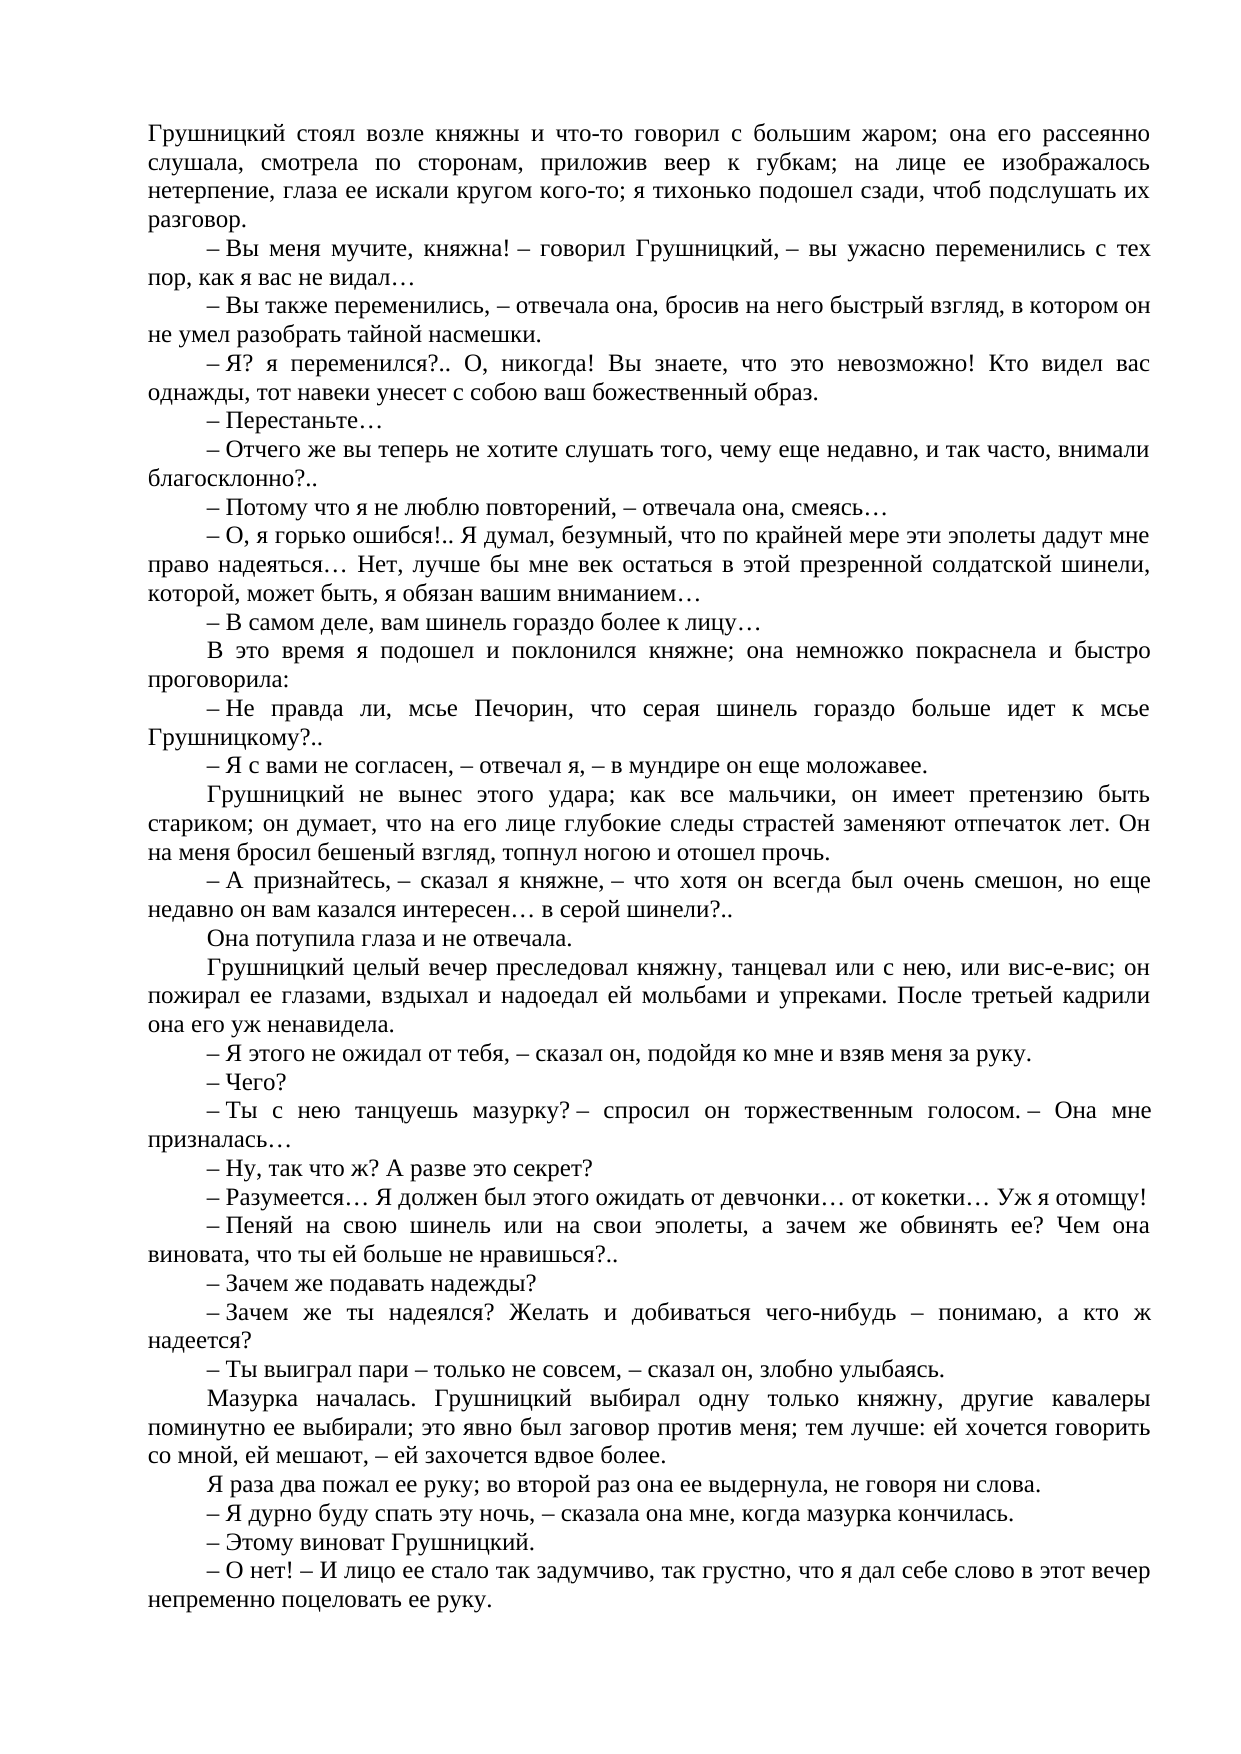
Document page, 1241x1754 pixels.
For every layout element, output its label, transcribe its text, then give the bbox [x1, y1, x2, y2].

text Мазурка началась. Грушницкий выбирал одну только княжну, другие кавалеры поминутно ее выбирали; это явно был заговор против меня; тем лучше: ей хочется говорить со мной, ей мешают, – ей захочется вдвое более. [148, 1383, 1152, 1469]
text – Я с вами не согласен, – отвечал я, – в мундире он еще моложавее. [148, 751, 1152, 779]
text Грушницкий стоял возле княжны и что-то говорил с большим жаром; она его рассеянно слушала, смотрела по сторонам, приложив веер к губкам; на лице ее изображалось нетерпение, глаза ее искали кругом кого-то; я тихонько подошел сзади, чтоб подслушать их разговор. [148, 118, 1152, 233]
text В это время я подошел и поклонился княжне; она немножко покраснела и быстро проговорила: [148, 636, 1152, 693]
text – Ну, так что ж? А разве это секрет? [148, 1153, 1152, 1182]
text – В самом деле, вам шинель гораздо более к лицу… [148, 607, 1152, 636]
text – А признайтесь, – сказал я княжне, – что хотя он всегда был очень смешон, но еще недавно он вам казался интересен… в серой шинели?.. [148, 866, 1152, 923]
text Грушницкий целый вечер преследовал княжну, танцевал или с нею, или вис-e-вис; он пожирал ее глазами, вздыхал и надоедал ей мольбами и упреками. После третьей кадрили она его уж ненавидела. [148, 952, 1152, 1038]
text Она потупила глаза и не отвечала. [148, 923, 1152, 952]
text – Отчего же вы теперь не хотите слушать того, чему еще недавно, и так часто, внимали благосклонно?.. [148, 434, 1152, 492]
text – Зачем же подавать надежды? [148, 1268, 1152, 1297]
text – Потому что я не люблю повторений, – отвечала она, смеясь… [148, 492, 1152, 521]
text – Пеняй на свою шинель или на свои эполеты, а зачем же обвинять ее? Чем она виновата, что ты ей больше не нравишься?.. [148, 1211, 1152, 1268]
text – Чего? [148, 1067, 1152, 1096]
text – Вы меня мучите, княжна! – говорил Грушницкий, – вы ужасно переменились с тех пор, как я вас не видал… [148, 233, 1152, 291]
text – Я этого не ожидал от тебя, – сказал он, подойдя ко мне и взяв меня за руку. [148, 1038, 1152, 1067]
text – О, я горько ошибся!.. Я думал, безумный, что по крайней мере эти эполеты дадут мне право надеяться… Нет, лучше бы мне век остаться в этой презренной солдатской шинели, которой, может быть, я обязан вашим вниманием… [148, 521, 1152, 607]
text – Перестаньте… [148, 406, 1152, 434]
text – Не правда ли, мсье Печорин, что серая шинель гораздо больше идет к мсье Грушницкому?.. [148, 693, 1152, 751]
text – Разумеется… Я должен был этого ожидать от девчонки… от кокетки… Уж я отомщу! [148, 1182, 1152, 1211]
text Грушницкий не вынес этого удара; как все мальчики, он имеет претензию быть стариком; он думает, что на его лице глубокие следы страстей заменяют отпечаток лет. Он на меня бросил бешеный взгляд, топнул ногою и отошел прочь. [148, 779, 1152, 866]
text – Вы также переменились, – отвечала она, бросив на него быстрый взгляд, в котором он не умел разобрать тайной насмешки. [148, 291, 1152, 348]
text – Я? я переменился?.. О, никогда! Вы знаете, что это невозможно! Кто видел вас однажды, тот навеки унесет с собою ваш божественный образ. [148, 348, 1152, 406]
text – Ты с нею танцуешь мазурку? – спросил он торжественным голосом. – Она мне призналась… [148, 1096, 1152, 1153]
text – О нет! – И лицо ее стало так задумчиво, так грустно, что я дал себе слово в этот вечер непременно поцеловать ее руку. [148, 1556, 1152, 1613]
text Я раза два пожал ее руку; во второй раз она ее выдернула, не говоря ни слова. [148, 1469, 1152, 1498]
text – Ты выиграл пари – только не совсем, – сказал он, злобно улыбаясь. [148, 1354, 1152, 1383]
text – Зачем же ты надеялся? Желать и добиваться чего-нибудь – понимаю, а кто ж надеется? [148, 1297, 1152, 1354]
text – Этому виноват Грушницкий. [148, 1527, 1152, 1556]
text – Я дурно буду спать эту ночь, – сказала она мне, когда мазурка кончилась. [148, 1498, 1152, 1527]
